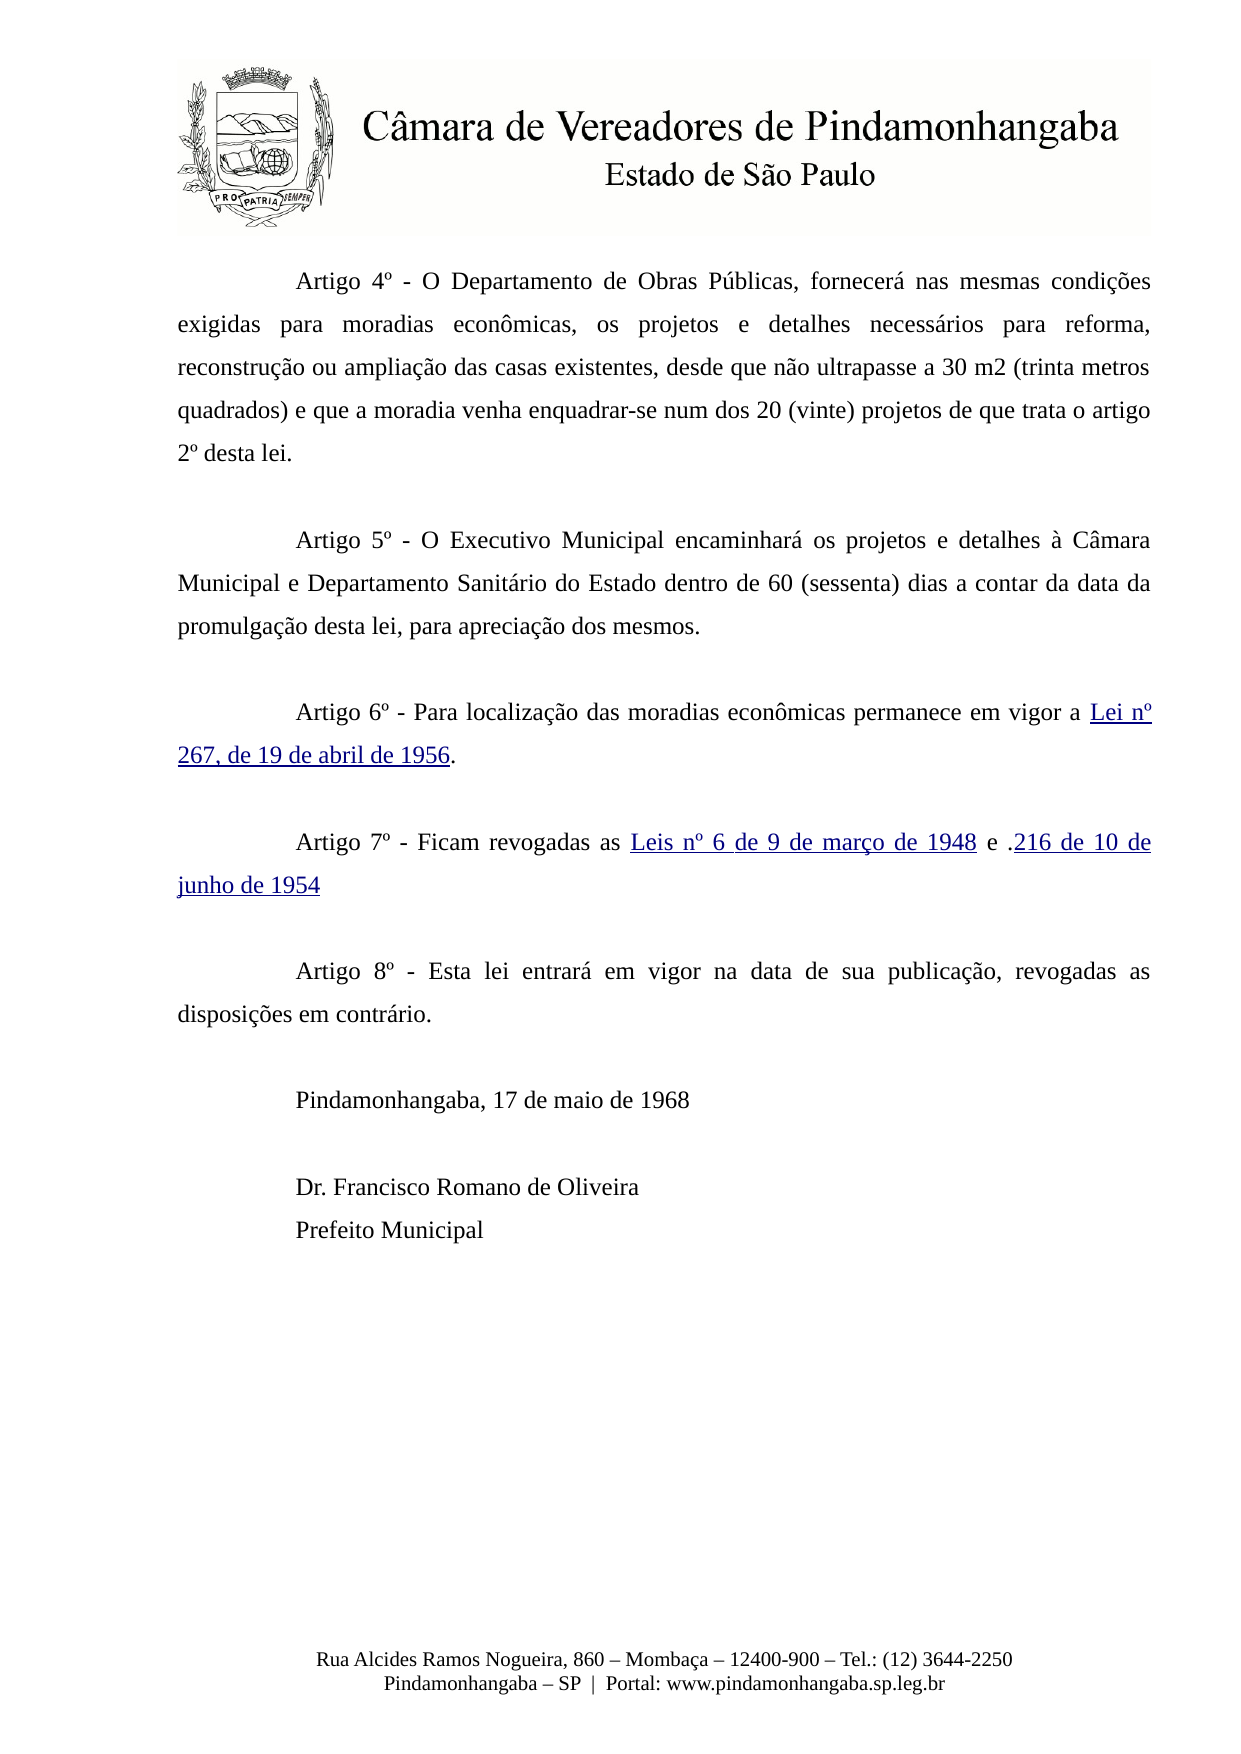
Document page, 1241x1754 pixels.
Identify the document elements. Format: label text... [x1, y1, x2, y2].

text Artigo 7º - Ficam revogadas as Leis nº 6 de 9 de março de 1948 e .216 de 10 de junho de 1954 [177, 827, 1152, 898]
text Artigo 4º - O Departamento de Obras Públicas, fornecerá nas mesmas condições exigidas para moradias econômicas, os projetos e detalhes necessários para reforma, reconstrução ou ampliação das casas existentes, desde que não ultrapasse a 30 m2 (trinta metros quadrados) e que a moradia venha enquadrar-se num dos 20 (vinte) projetos de que trata o artigo 2º desta lei. [177, 266, 1152, 467]
picture [177, 59, 1152, 236]
text Dr. Francisco Romano de Oliveira [177, 1172, 1152, 1200]
text Pindamonhangaba, 17 de maio de 1968 [177, 1085, 1152, 1114]
text Prefeito Municipal [177, 1215, 1152, 1243]
text Artigo 8º - Esta lei entrará em vigor na data de sua publicação, revogadas as disposições em contrário. [177, 956, 1152, 1028]
text Artigo 6º - Para localização das moradias econômicas permanece em vigor a Lei nº 267, de 19 de abril de 1956. [177, 697, 1152, 769]
text Artigo 5º - O Executivo Municipal encaminhará os projetos e detalhes à Câmara Municipal e Departamento Sanitário do Estado dentro de 60 (sessenta) dias a contar da data da promulgação desta lei, para apreciação dos mesmos. [177, 525, 1152, 640]
